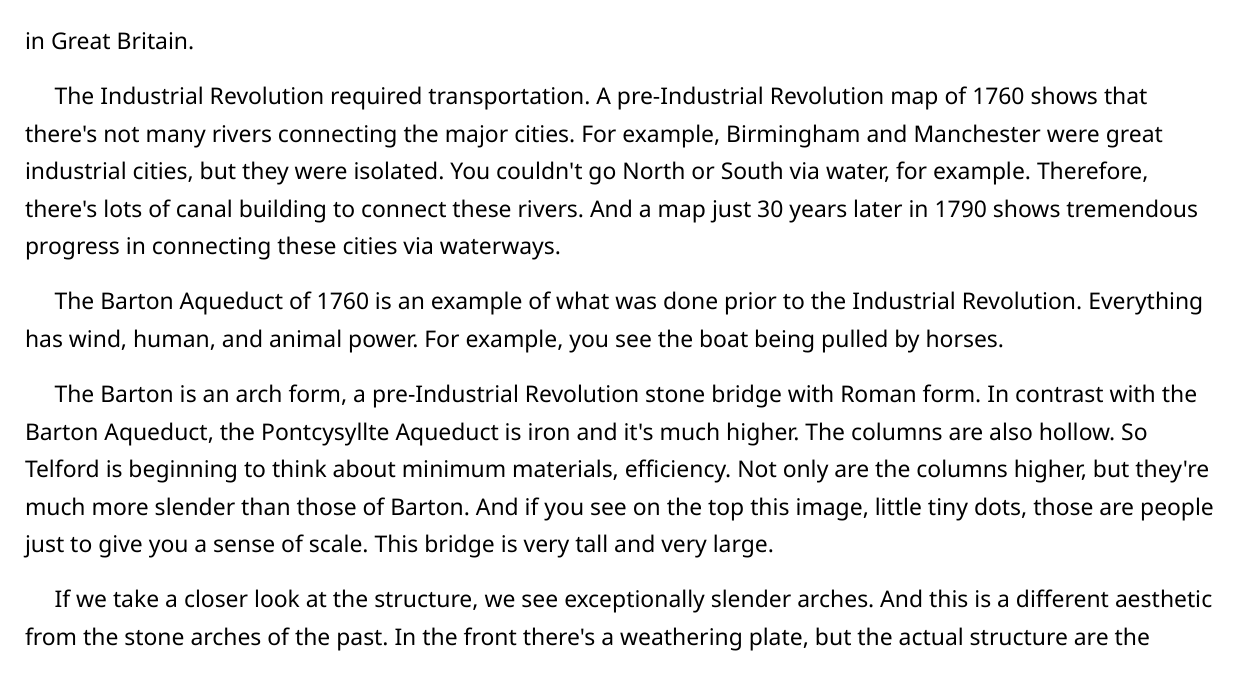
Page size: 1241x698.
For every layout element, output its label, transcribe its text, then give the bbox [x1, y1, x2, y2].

text in Great Britain. [25, 25, 1215, 56]
text The Barton Aqueduct of 1760 is an example of what was done prior to the Industrial Revolution. Everything has wind, human, and animal power. For example, you see the boat being pulled by horses. [25, 285, 1215, 354]
text The Industrial Revolution required transportation. A pre-Industrial Revolution map of 1760 shows that there's not many rivers connecting the major cities. For example, Birmingham and Manchester were great industrial cities, but they were isolated. You couldn't go North or South via water, for example. Therefore, there's lots of canal building to connect these rivers. And a map just 30 years later in 1790 shows tremendous progress in connecting these cities via waterways. [25, 80, 1215, 261]
text The Barton is an arch form, a pre-Industrial Revolution stone bridge with Roman form. In contrast with the Barton Aqueduct, the Pontcysyllte Aqueduct is iron and it's much higher. The columns are also hollow. So Telford is beginning to think about minimum materials, efficiency. Not only are the columns higher, but they're much more slender than those of Barton. And if you see on the top this image, little tiny dots, those are people just to give you a sense of scale. This bridge is very tall and very large. [25, 378, 1215, 559]
text If we take a closer look at the structure, we see exceptionally slender arches. And this is a different aesthetic from the stone arches of the past. In the front there's a weathering plate, but the actual structure are the [25, 583, 1215, 652]
